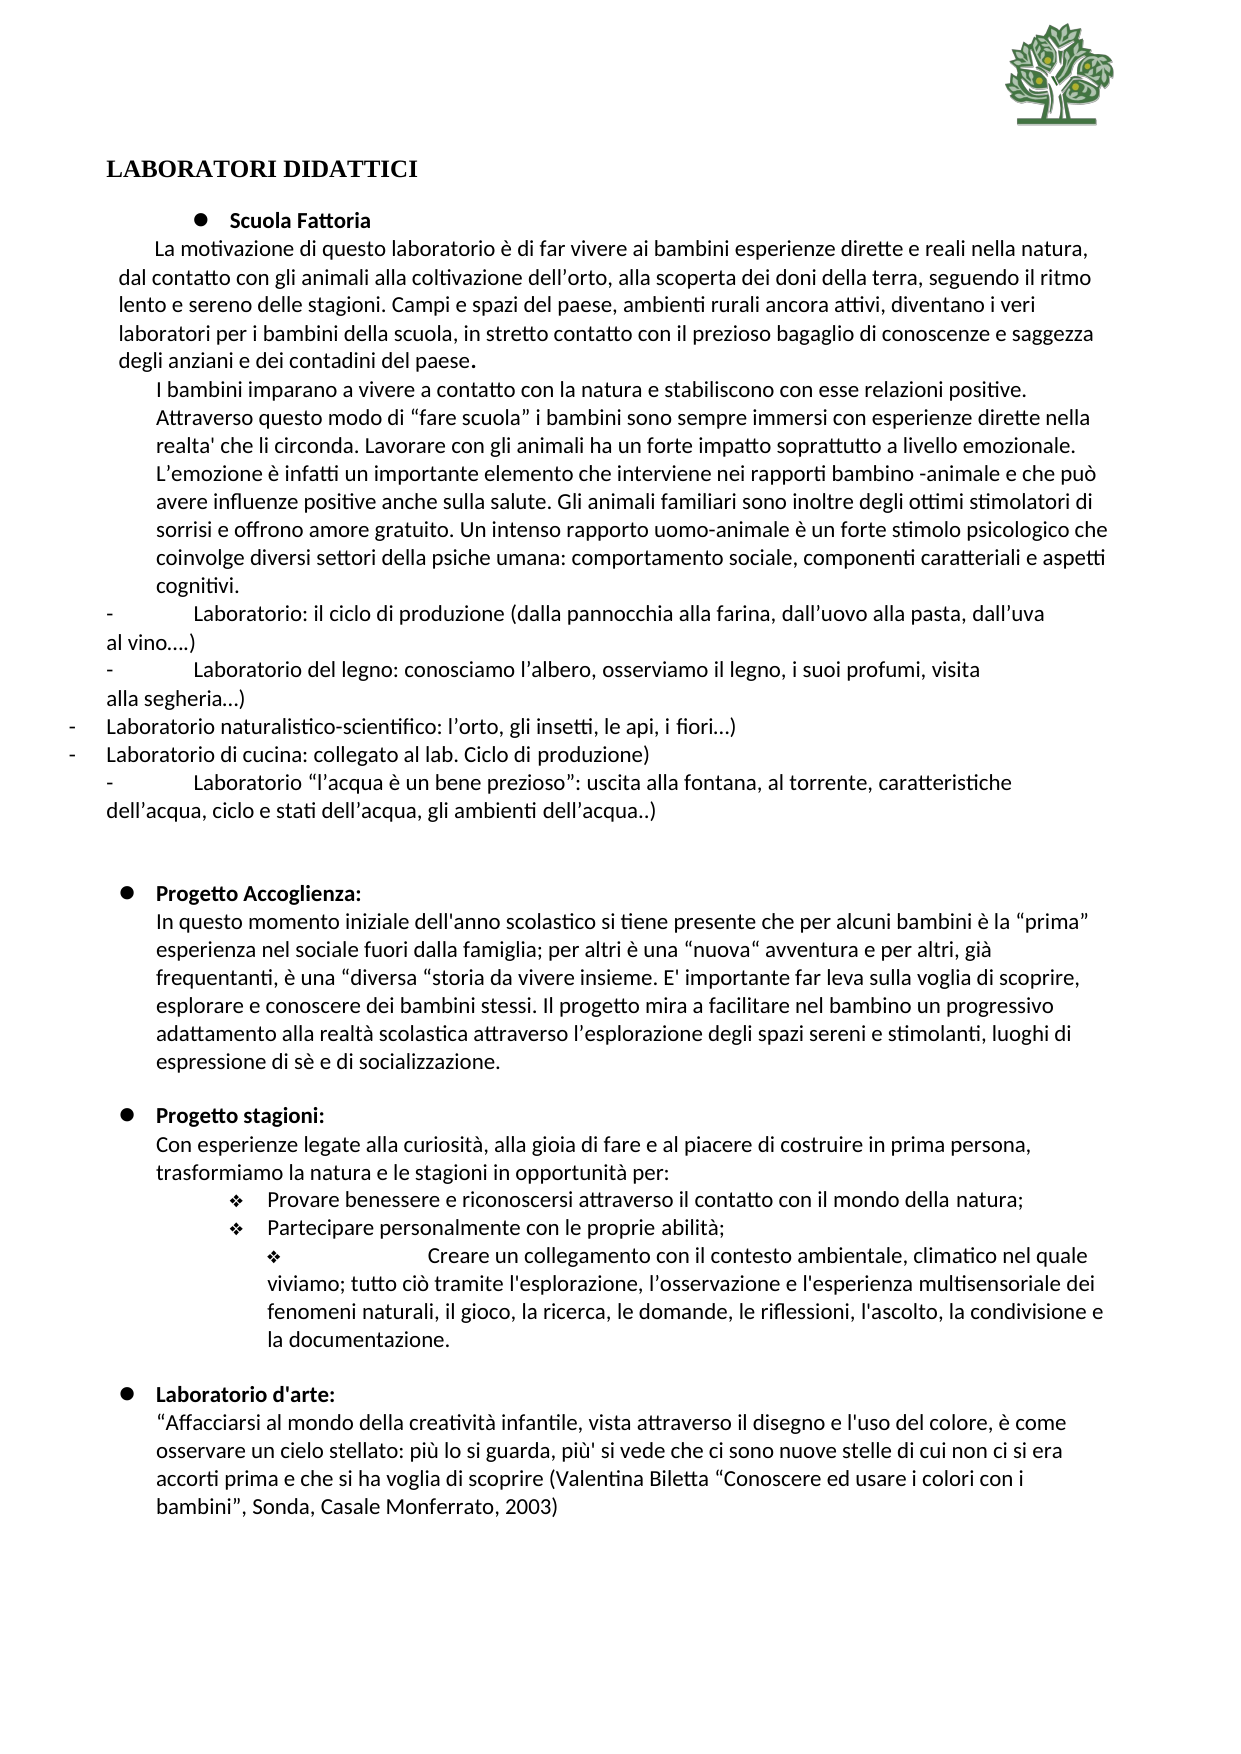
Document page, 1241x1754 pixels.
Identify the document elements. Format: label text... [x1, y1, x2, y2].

text In questo momento iniziale dell'anno scolastico si tiene presente che per alcuni bambini è la “prima” esperienza nel sociale fuori dalla famiglia; per altri è una “nuova“ avventura e per altri, già frequentanti, è una “diversa “storia da vivere insieme. E' importante far leva sulla voglia di scoprire, esplorare e conoscere dei bambini stessi. Il progetto mira a facilitare nel bambino un progressivo adattamento alla realtà scolastica attraverso l’esplorazione degli spazi sereni e stimolanti, luoghi di espressione di sè e di socializzazione. [156, 907, 1111, 1075]
list Laboratorio naturalistico-scientifico: l’orto, gli insetti, le api, i fiori…) [69, 712, 1134, 740]
list Laboratorio “l’acqua è un bene prezioso”: uscita alla fontana, al torrente, caratteristiche dell’acqua, ciclo e stati dell’acqua, gli ambienti dell’acqua..) [106, 768, 1117, 824]
list Laboratorio d'arte: [118, 1379, 1134, 1408]
list Progetto stagioni: [118, 1102, 1134, 1130]
list Laboratorio del legno: conosciamo l’albero, osserviamo il legno, i suoi profumi, visita alla segheria…) [106, 656, 1016, 712]
subtitle LABORATORI DIDATTICI [106, 154, 1134, 183]
list Laboratorio: il ciclo di produzione (dalla pannocchia alla farina, dall’uovo alla pasta, dall’uva al vino….) [106, 599, 1064, 656]
text “Affacciarsi al mondo della creatività infantile, vista attraverso il disegno e l'uso del colore, è come osservare un cielo stellato: più lo si guarda, più' si vede che ci sono nuove stelle di cui non ci si era accorti prima e che si ha voglia di scoprire (Valentina Biletta “Conoscere ed usare i colori con i bambini”, Sonda, Casale Monferrato, 2003) [156, 1408, 1117, 1521]
list Progetto Accoglienza: [118, 879, 1134, 907]
text Con esperienze legate alla curiosità, alla gioia di fare e al piacere di costruire in prima persona, trasformiamo la natura e le stagioni in opportunità per: [156, 1130, 1134, 1186]
list Partecipare personalmente con le proprie abilità; [229, 1213, 1134, 1241]
list Creare un collegamento con il contesto ambientale, climatico nel quale viviamo; tutto ciò tramite l'esplorazione, l’osservazione e l'esperienza multisensoriale dei fenomeni naturali, il gioco, la ricerca, le domande, le riflessioni, l'ascolto, la condivisione e la documentazione. [267, 1241, 1119, 1353]
text I bambini imparano a vivere a contatto con la natura e stabiliscono con esse relazioni positive. Attraverso questo modo di “fare scuola” i bambini sono sempre immersi con esperienze dirette nella realta' che li circonda. Lavorare con gli animali ha un forte impatto soprattutto a livello emozionale. L’emozione è infatti un importante elemento che interviene nei rapporti bambino -animale e che può avere influenze positive anche sulla salute. Gli animali familiari sono inoltre degli ottimi stimolatori di sorrisi e offrono amore gratuito. Un intenso rapporto uomo-animale è un forte stimolo psicologico che coinvolge diversi settori della psiche umana: comportamento sociale, componenti caratteriali e aspetti cognitivi. [156, 375, 1117, 599]
list Provare benessere e riconoscersi attraverso il contatto con il mondo della natura; [229, 1186, 1134, 1213]
list Scuola Fattoria [192, 205, 1134, 234]
list Laboratorio di cucina: collegato al lab. Ciclo di produzione) [69, 740, 1134, 768]
text La motivazione di questo laboratorio è di far vivere ai bambini esperienze dirette e reali nella natura, dal contatto con gli animali alla coltivazione dell’orto, alla scoperta dei doni della terra, seguendo il ritmo lento e sereno delle stagioni. Campi e spazi del paese, ambienti rurali ancora attivi, diventano i veri laboratori per i bambini della scuola, in stretto contatto con il prezioso bagaglio di conoscenze e saggezza degli anziani e dei contadini del paese. [118, 234, 1117, 375]
